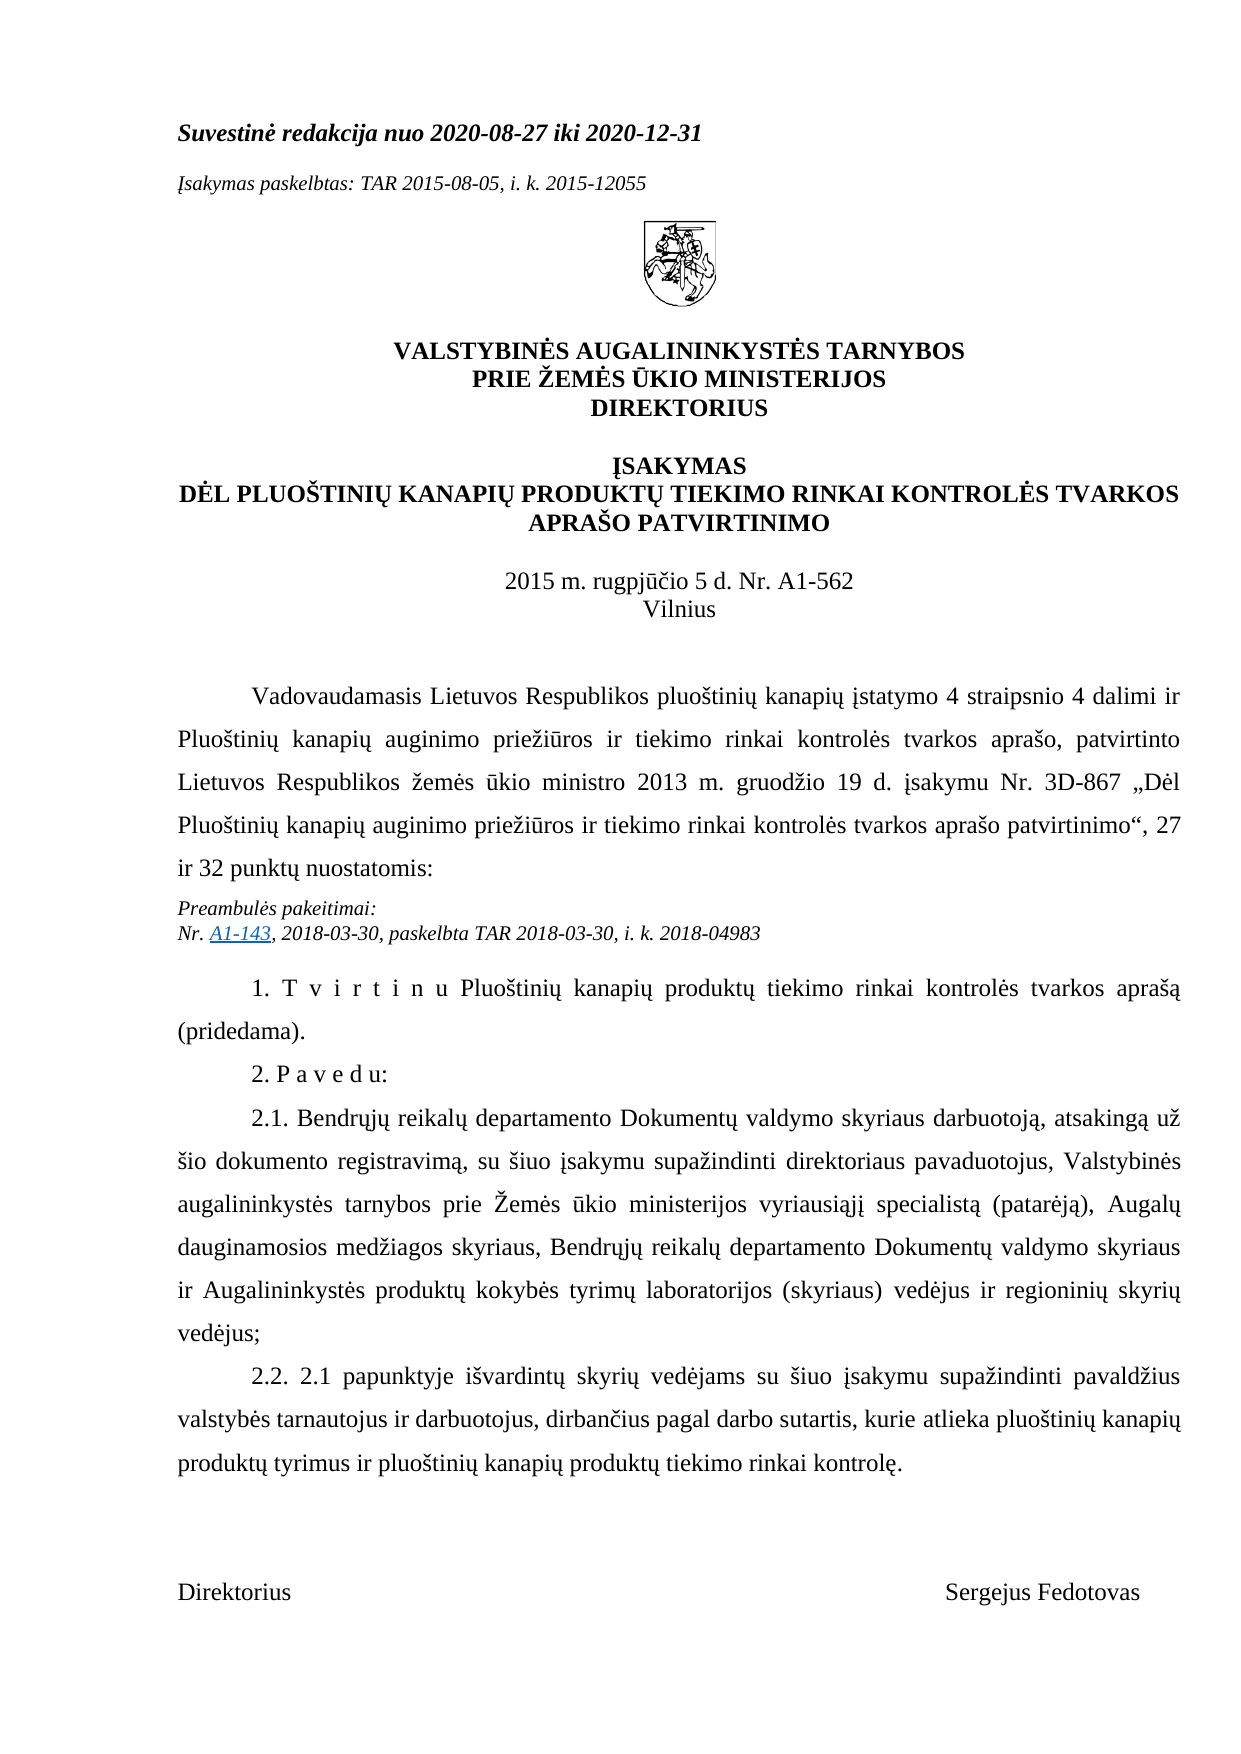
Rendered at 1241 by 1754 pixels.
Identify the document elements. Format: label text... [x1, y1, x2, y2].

text 2. P a v e d u: [177, 1059, 1181, 1088]
text valstybinės augalininkystės TarnybOS [177, 336, 1181, 364]
text Direktorius Sergejus Fedotovas [177, 1577, 1181, 1606]
text DĖL PLUOŠTINIŲ KANAPIŲ PRODUKTŲ TIEKIMO RINKAI KONTROLĖS TVARKOS APRAŠO PATVIRTINIMO [177, 479, 1181, 537]
text Preambulės pakeitimai: [177, 896, 1181, 920]
text Nr. A1-143, 2018-03-30, paskelbta TAR 2018-03-30, i. k. 2018-04983 [177, 920, 1181, 944]
text Įsakymas paskelbtas: TAR 2015-08-05, i. k. 2015-12055 [177, 171, 1181, 195]
text 1. T v i r t i n u Pluoštinių kanapių produktų tiekimo rinkai kontrolės tvarkos aprašą (pridedama). [177, 973, 1181, 1045]
text Vadovaudamasis Lietuvos Respublikos pluoštinių kanapių įstatymo 4 straipsnio 4 dalimi ir Pluoštinių kanapių auginimo priežiūros ir tiekimo rinkai kontrolės tvarkos aprašo, patvirtinto Lietuvos Respublikos žemės ūkio ministro 2013 m. gruodžio 19 d. įsakymu Nr. 3D-867 „Dėl Pluoštinių kanapių auginimo priežiūros ir tiekimo rinkai kontrolės tvarkos aprašo patvirtinimo“, 27 ir 32 punktų nuostatomis: [177, 681, 1181, 882]
text 2015 m. rugpjūčio 5 d. Nr. A1-562 [177, 566, 1181, 594]
text PRIE ŽEMĖS ŪKIO MINISTERIJOS [177, 364, 1181, 393]
text Suvestinė redakcija nuo 2020-08-27 iki 2020-12-31 [177, 118, 1181, 147]
text 2.2. 2.1 papunktyje išvardintų skyrių vedėjams su šiuo įsakymu supažindinti pavaldžius valstybės tarnautojus ir darbuotojus, dirbančius pagal darbo sutartis, kurie atlieka pluoštinių kanapių produktų tyrimus ir pluoštinių kanapių produktų tiekimo rinkai kontrolę. [177, 1361, 1181, 1476]
text ĮSAKYMAS [177, 451, 1181, 479]
text Vilnius [177, 594, 1181, 623]
text direktorius [177, 393, 1181, 422]
text 2.1. Bendrųjų reikalų departamento Dokumentų valdymo skyriaus darbuotoją, atsakingą už šio dokumento registravimą, su šiuo įsakymu supažindinti direktoriaus pavaduotojus, Valstybinės augalininkystės tarnybos prie Žemės ūkio ministerijos vyriausiąjį specialistą (patarėją), Augalų dauginamosios medžiagos skyriaus, Bendrųjų reikalų departamento Dokumentų valdymo skyriaus ir Augalininkystės produktų kokybės tyrimų laboratorijos (skyriaus) vedėjus ir regioninių skyrių vedėjus; [177, 1103, 1181, 1347]
